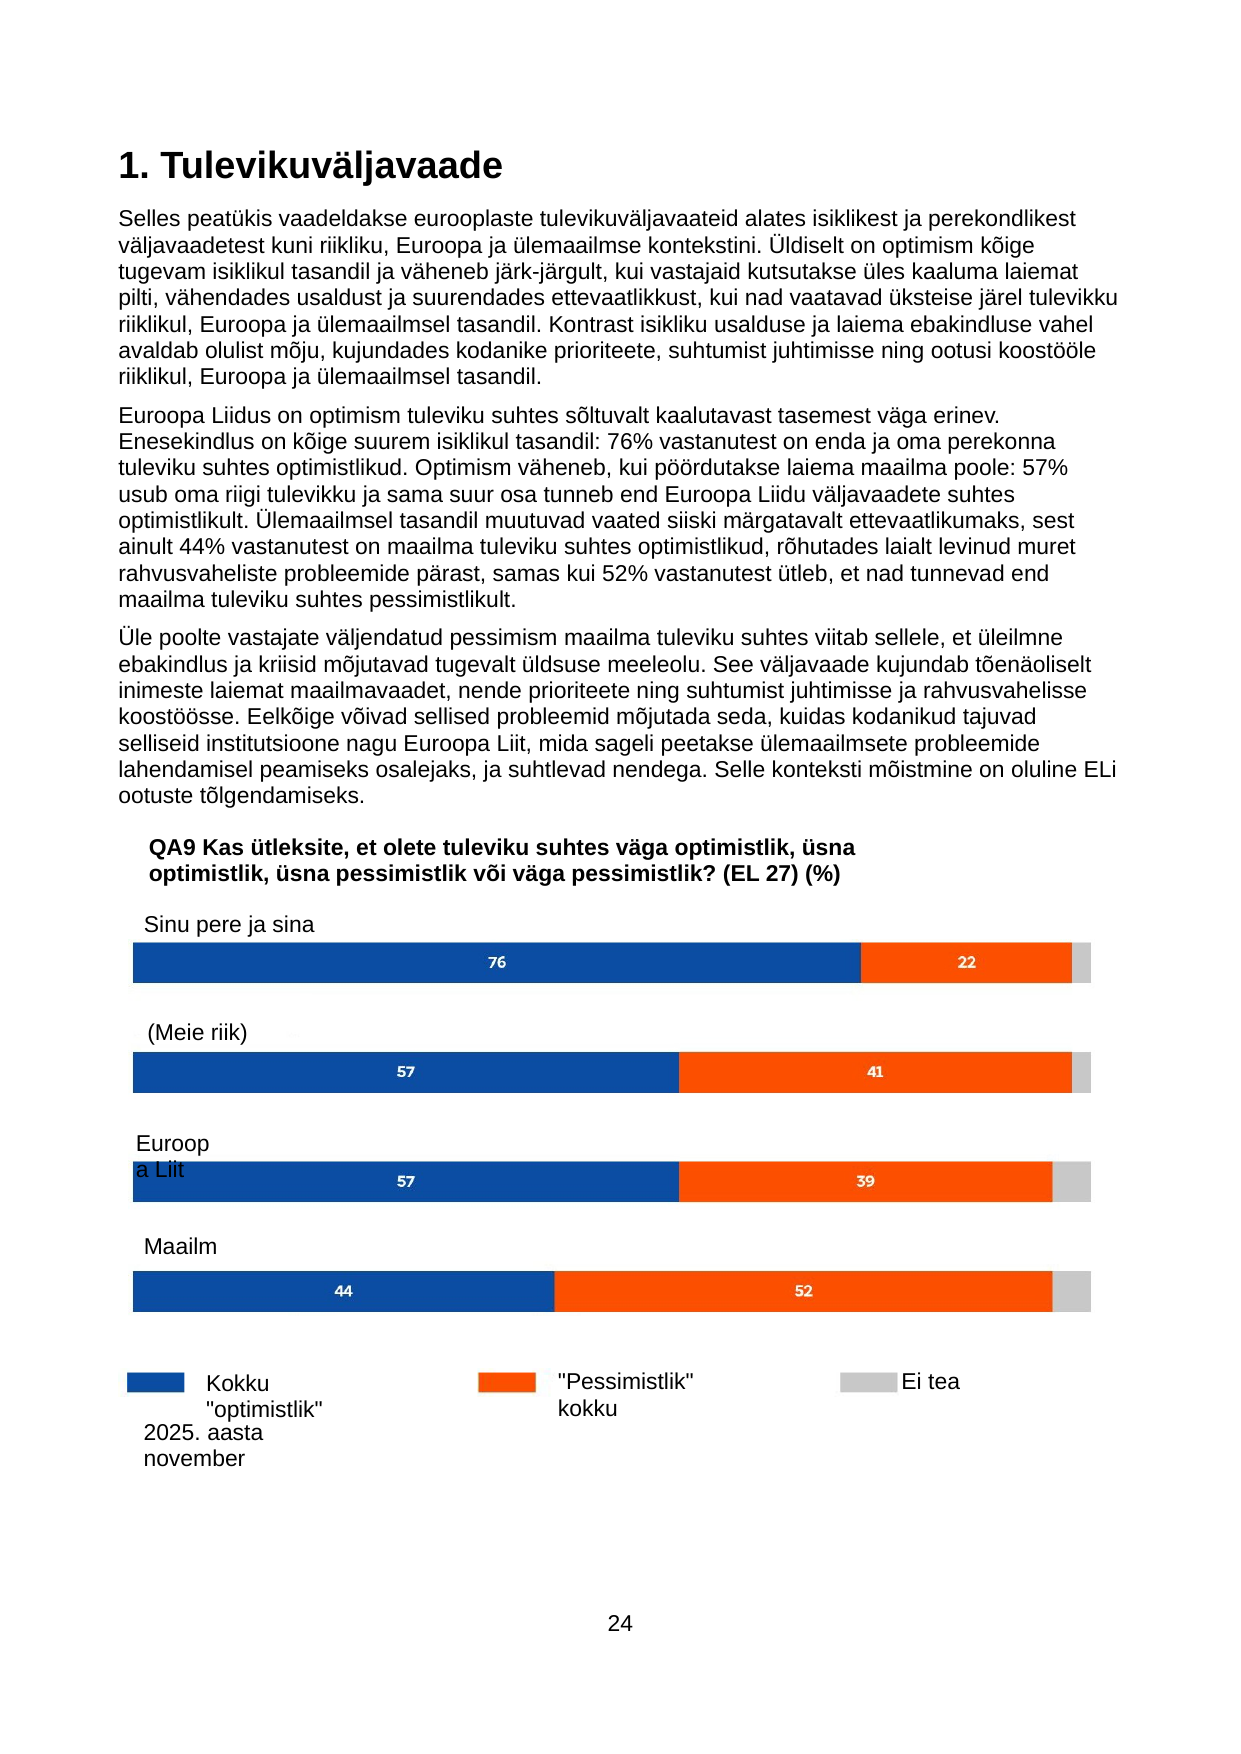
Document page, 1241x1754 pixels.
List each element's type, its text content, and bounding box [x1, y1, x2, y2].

picture [128, 939, 1095, 1316]
subtitle 1. Tulevikuväljavaade [118, 143, 1122, 187]
text Selles peatükis vaadeldakse eurooplaste tulevikuväljavaateid alates isiklikest ja perekondlikest väljavaadetest kuni riikliku, Euroopa ja ülemaailmse kontekstini. Üldiselt on optimism kõige tugevam isiklikul tasandil ja väheneb järk-järgult, kui vastajaid kutsutakse üles kaaluma laiemat pilti, vähendades usaldust ja suurendades ettevaatlikkust, kui nad vaatavad üksteise järel tulevikku riiklikul, Euroopa ja ülemaailmsel tasandil. Kontrast isikliku usalduse ja laiema ebakindluse vahel avaldab olulist mõju, kujundades kodanike prioriteete, suhtumist juhtimisse ning ootusi koostööle riiklikul, Euroopa ja ülemaailmsel tasandil. [118, 205, 1122, 390]
picture [118, 1368, 909, 1397]
text Üle poolte vastajate väljendatud pessimism maailma tuleviku suhtes viitab sellele, et üleilmne ebakindlus ja kriisid mõjutavad tugevalt üldsuse meeleolu. See väljavaade kujundab tõenäoliselt inimeste laiemat maailmavaadet, nende prioriteete ning suhtumist juhtimisse ja rahvusvahelisse koostöösse. Eelkõige võivad sellised probleemid mõjutada seda, kuidas kodanikud tajuvad selliseid institutsioone nagu Euroopa Liit, mida sageli peetakse ülemaailmsete probleemide lahendamisel peamiseks osalejaks, ja suhtlevad nendega. Selle konteksti mõistmine on oluline ELi ootuste tõlgendamiseks. [118, 624, 1122, 809]
text Euroopa Liidus on optimism tuleviku suhtes sõltuvalt kaalutavast tasemest väga erinev. Enesekindlus on kõige suurem isiklikul tasandil: 76% vastanutest on enda ja oma perekonna tuleviku suhtes optimistlikud. Optimism väheneb, kui pöördutakse laiema maailma poole: 57% usub oma riigi tulevikku ja sama suur osa tunneb end Euroopa Liidu väljavaadete suhtes optimistlikult. Ülemaailmsel tasandil muutuvad vaated siiski märgatavalt ettevaatlikumaks, sest ainult 44% vastanutest on maailma tuleviku suhtes optimistlikud, rõhutades laialt levinud muret rahvusvaheliste probleemide pärast, samas kui 52% vastanutest ütleb, et nad tunnevad end maailma tuleviku suhtes pessimistlikult. [118, 402, 1122, 612]
